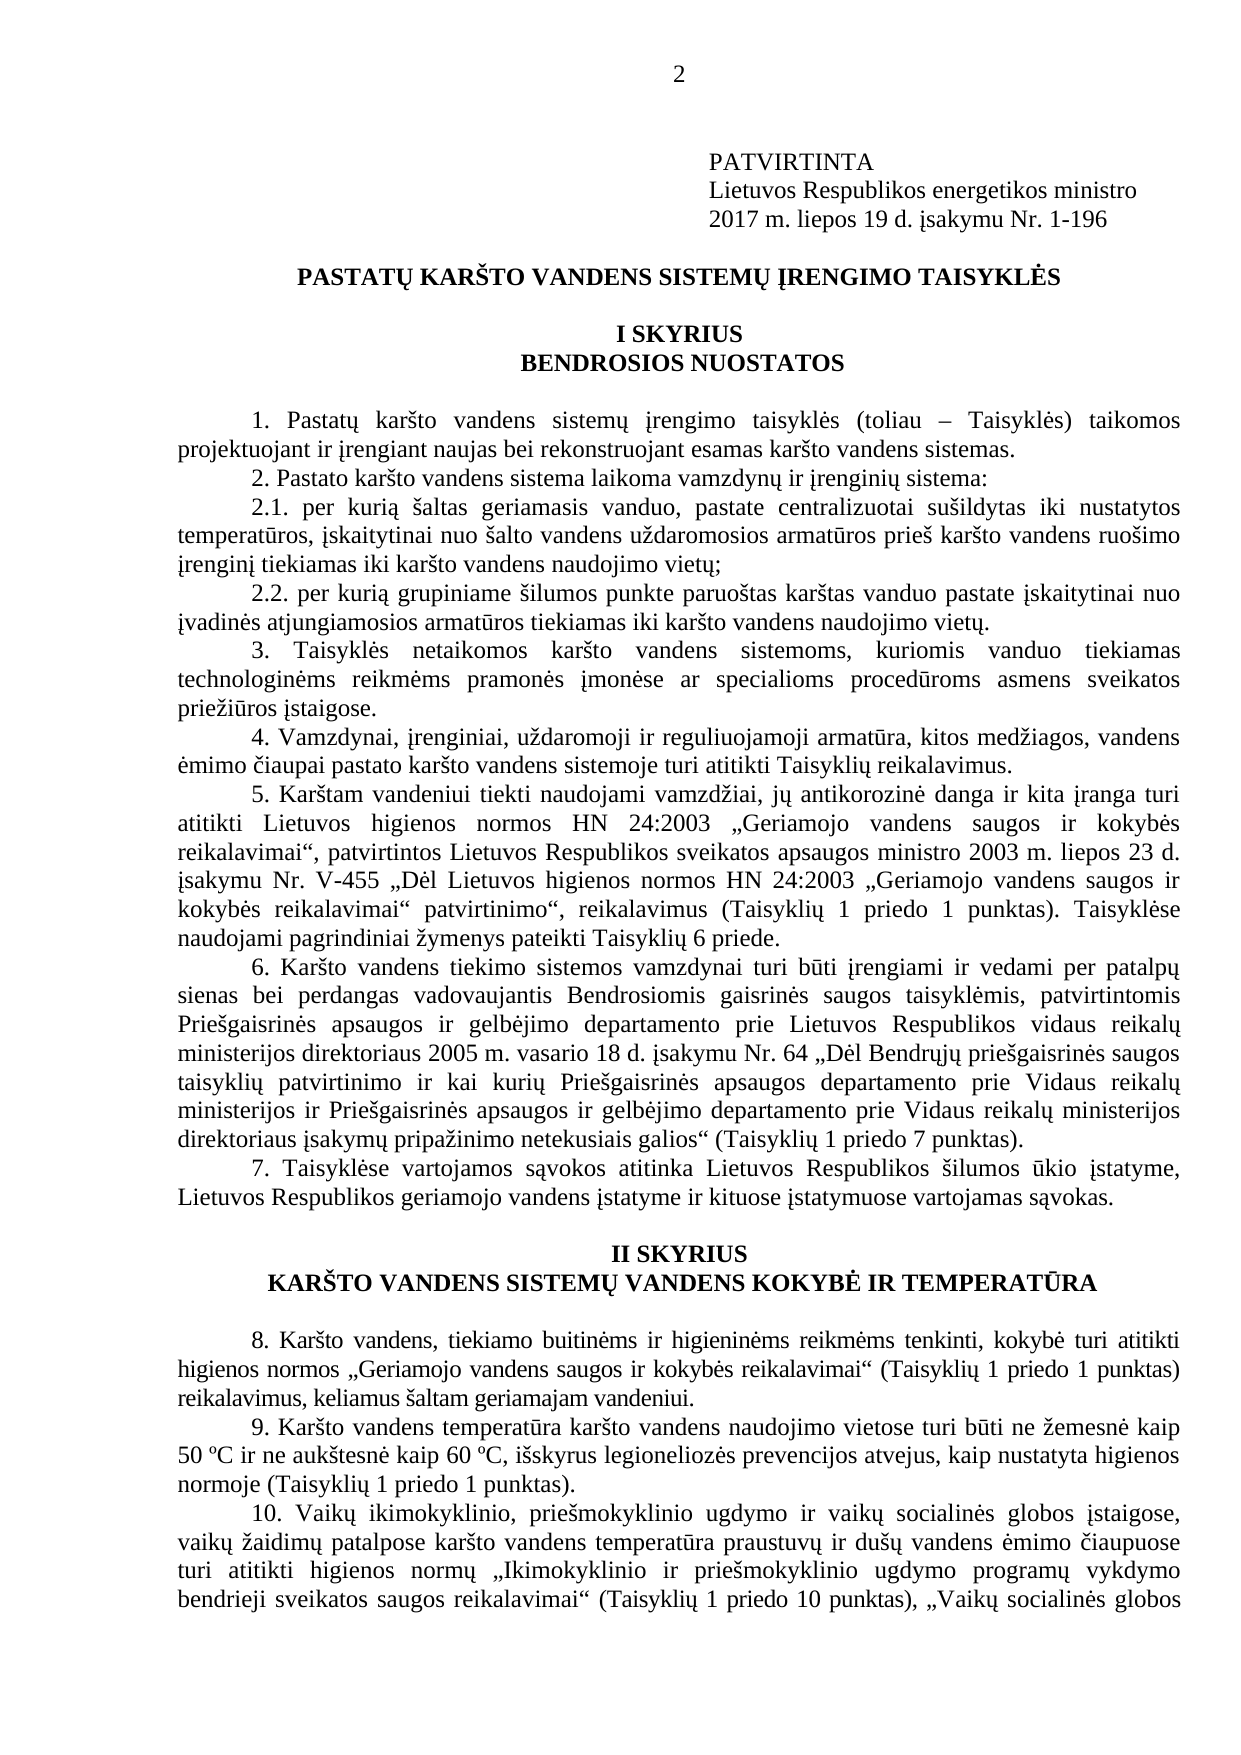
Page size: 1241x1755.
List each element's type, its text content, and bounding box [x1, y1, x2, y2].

text Lietuvos Respublikos energetikos ministro [177, 176, 1181, 204]
text 5. Karštam vandeniui tiekti naudojami vamzdžiai, jų antikorozinė danga ir kita įranga turi atitikti Lietuvos higienos normos HN 24:2003 „Geriamojo vandens saugos ir kokybės reikalavimai“, patvirtintos Lietuvos Respublikos sveikatos apsaugos ministro 2003 m. liepos 23 d. įsakymu Nr. V-455 „Dėl Lietuvos higienos normos HN 24:2003 „Geriamojo vandens saugos ir kokybės reikalavimai“ patvirtinimo“, reikalavimus (Taisyklių 1 priedo 1 punktas). Taisyklėse naudojami pagrindiniai žymenys pateikti Taisyklių 6 priede. [177, 779, 1181, 952]
text 6. Karšto vandens tiekimo sistemos vamzdynai turi būti įrengiami ir vedami per patalpų sienas bei perdangas vadovaujantis Bendrosiomis gaisrinės saugos taisyklėmis, patvirtintomis Priešgaisrinės apsaugos ir gelbėjimo departamento prie Lietuvos Respublikos vidaus reikalų ministerijos direktoriaus 2005 m. vasario 18 d. įsakymu Nr. 64 „Dėl Bendrųjų priešgaisrinės saugos taisyklių patvirtinimo ir kai kurių Priešgaisrinės apsaugos departamento prie Vidaus reikalų ministerijos ir Priešgaisrinės apsaugos ir gelbėjimo departamento prie Vidaus reikalų ministerijos direktoriaus įsakymų pripažinimo netekusiais galios“ (Taisyklių 1 priedo 7 punktas). [177, 952, 1181, 1153]
text 10. Vaikų ikimokyklinio, priešmokyklinio ugdymo ir vaikų socialinės globos įstaigose, vaikų žaidimų patalpose karšto vandens temperatūra praustuvų ir dušų vandens ėmimo čiaupuose turi atitikti higienos normų „Ikimokyklinio ir priešmokyklinio ugdymo programų vykdymo bendrieji sveikatos saugos reikalavimai“ (Taisyklių 1 priedo 10 punktas), „Vaikų socialinės globos [177, 1498, 1181, 1613]
text 9. Karšto vandens temperatūra karšto vandens naudojimo vietose turi būti ne žemesnė kaip 50 ºC ir ne aukštesnė kaip 60 ºC, išskyrus legioneliozės prevencijos atvejus, kaip nustatyta higienos normoje (Taisyklių 1 priedo 1 punktas). [177, 1412, 1181, 1498]
text II SKYRIUS [177, 1239, 1181, 1268]
text KARŠTO VANDENS SISTEMŲ VANDENS KOKYBĖ IR TEMPERATŪRA [177, 1268, 1181, 1297]
text 3. Taisyklės netaikomos karšto vandens sistemoms, kuriomis vanduo tiekiamas technologinėms reikmėms pramonės įmonėse ar specialioms procedūroms asmens sveikatos priežiūros įstaigose. [177, 636, 1181, 722]
text 2.1. per kurią šaltas geriamasis vanduo, pastate centralizuotai sušildytas iki nustatytos temperatūros, įskaitytinai nuo šalto vandens uždaromosios armatūros prieš karšto vandens ruošimo įrenginį tiekiamas iki karšto vandens naudojimo vietų; [177, 492, 1181, 578]
text 7. Taisyklėse vartojamos sąvokos atitinka Lietuvos Respublikos šilumos ūkio įstatyme, Lietuvos Respublikos geriamojo vandens įstatyme ir kituose įstatymuose vartojamas sąvokas. [177, 1153, 1181, 1211]
text 4. Vamzdynai, įrenginiai, uždaromoji ir reguliuojamoji armatūra, kitos medžiagos, vandens ėmimo čiaupai pastato karšto vandens sistemoje turi atitikti Taisyklių reikalavimus. [177, 722, 1181, 779]
text 1. Pastatų karšto vandens sistemų įrengimo taisyklės (toliau – Taisyklės) taikomos projektuojant ir įrengiant naujas bei rekonstruojant esamas karšto vandens sistemas. [177, 406, 1181, 463]
text PASTATŲ KARŠTO VANDENS SISTEMŲ ĮRENGIMO TAISYKLĖS [177, 262, 1181, 291]
text 2. Pastato karšto vandens sistema laikoma vamzdynų ir įrenginių sistema: [177, 463, 1181, 492]
text PATVIRTINTA [177, 147, 1181, 176]
text 2017 m. liepos 19 d. įsakymu Nr. 1-196 [177, 204, 1181, 233]
text 2.2. per kurią grupiniame šilumos punkte paruoštas karštas vanduo pastate įskaitytinai nuo įvadinės atjungiamosios armatūros tiekiamas iki karšto vandens naudojimo vietų. [177, 578, 1181, 636]
text 8. Karšto vandens, tiekiamo buitinėms ir higieninėms reikmėms tenkinti, kokybė turi atitikti higienos normos „Geriamojo vandens saugos ir kokybės reikalavimai“ (Taisyklių 1 priedo 1 punktas) reikalavimus, keliamus šaltam geriamajam vandeniui. [177, 1326, 1181, 1412]
text BENDROSIOS NUOSTATOS [177, 348, 1181, 377]
text I SKYRIUS [177, 319, 1181, 348]
